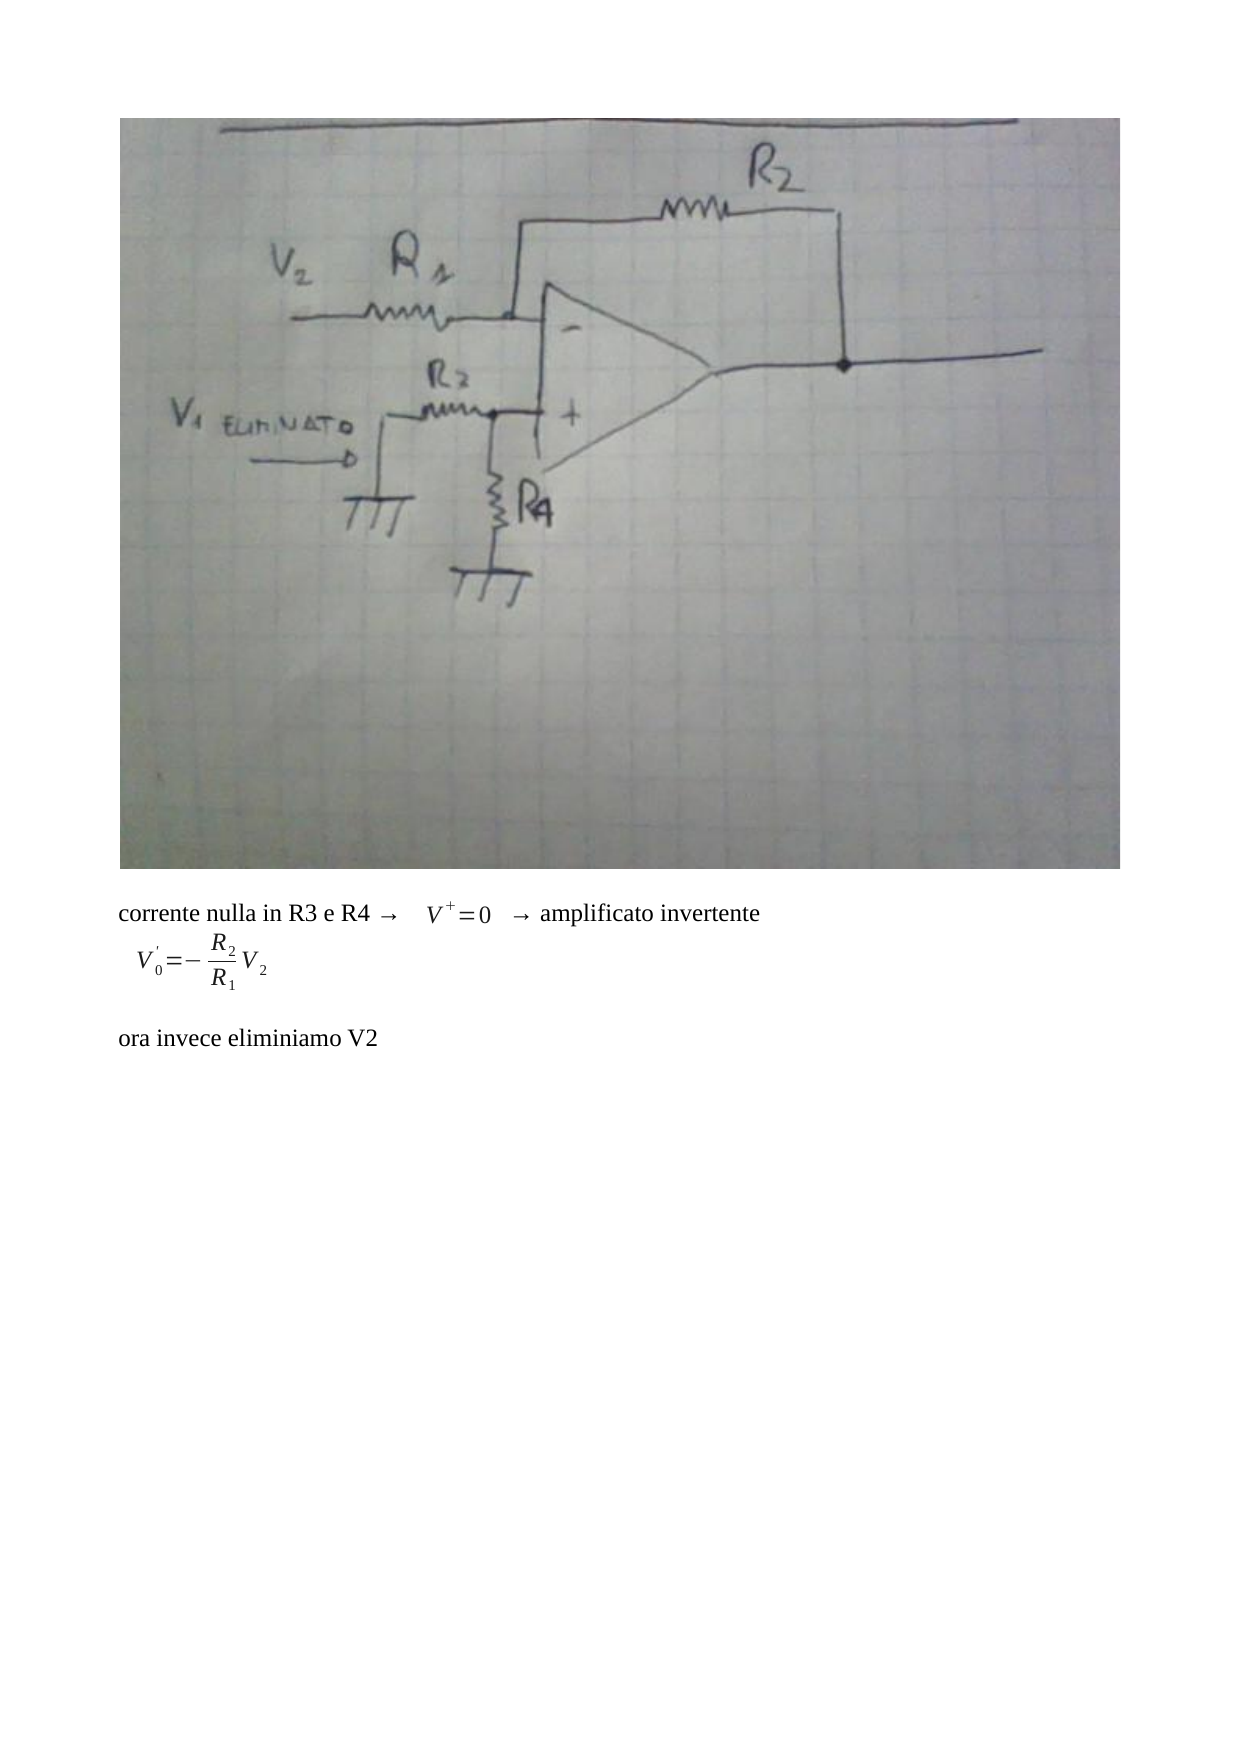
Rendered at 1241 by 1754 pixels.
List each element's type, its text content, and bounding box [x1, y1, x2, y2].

text ora invece eliminiamo V2 [118, 1023, 1122, 1052]
picture [120, 118, 1121, 869]
text corrente nulla in R3 e R4 → → amplificato invertente [118, 897, 1122, 928]
